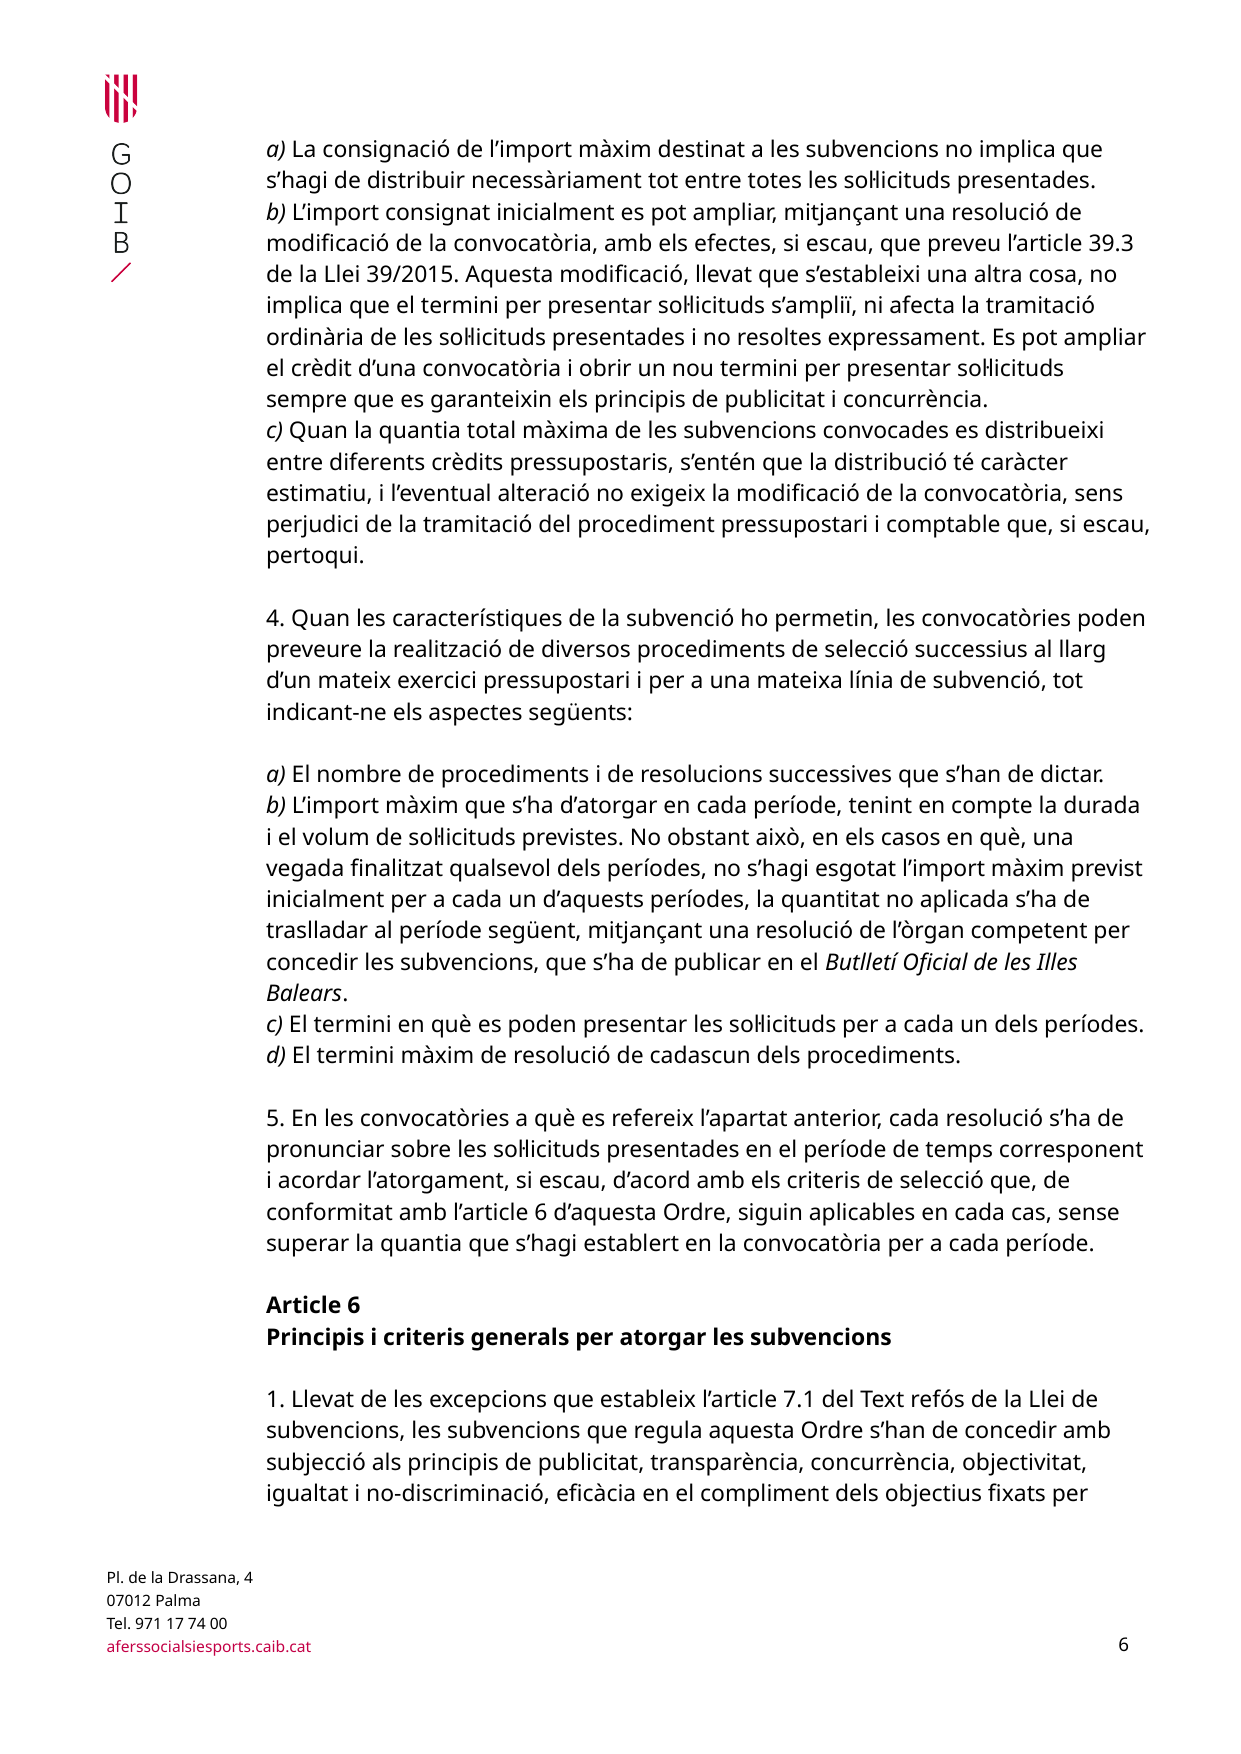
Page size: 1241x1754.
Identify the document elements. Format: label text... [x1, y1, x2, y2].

text 4. Quan les característiques de la subvenció ho permetin, les convocatòries poden preveure la realització de diversos procediments de selecció successius al llarg d’un mateix exercici pressupostari i per a una mateixa línia de subvenció, tot indicant-ne els aspectes següents: [266, 602, 1152, 727]
text d) El termini màxim de resolució de cadascun dels procediments. [266, 1039, 1152, 1070]
text b) L’import consignat inicialment es pot ampliar, mitjançant una resolució de modificació de la convocatòria, amb els efectes, si escau, que preveu l’article 39.3 de la Llei 39/2015. Aquesta modificació, llevat que s’estableixi una altra cosa, no implica que el termini per presentar sol·licituds s’ampliï, ni afecta la tramitació ordinària de les sol·licituds presentades i no resoltes expressament. Es pot ampliar el crèdit d’una convocatòria i obrir un nou termini per presentar sol·licituds sempre que es garanteixin els principis de publicitat i concurrència. [266, 195, 1152, 414]
text 1. Llevat de les excepcions que estableix l’article 7.1 del Text refós de la Llei de subvencions, les subvencions que regula aquesta Ordre s’han de concedir amb subjecció als principis de publicitat, transparència, concurrència, objectivitat, igualtat i no-discriminació, eficàcia en el compliment dels objectius fixats per [266, 1383, 1152, 1508]
text a) La consignació de l’import màxim destinat a les subvencions no implica que s’hagi de distribuir necessàriament tot entre totes les sol·licituds presentades. [266, 133, 1152, 195]
text c) El termini en què es poden presentar les sol·licituds per a cada un dels períodes. [266, 1008, 1152, 1039]
text Principis i criteris generals per atorgar les subvencions [266, 1320, 1152, 1352]
text c) Quan la quantia total màxima de les subvencions convocades es distribueixi entre diferents crèdits pressupostaris, s’entén que la distribució té caràcter estimatiu, i l’eventual alteració no exigeix la modificació de la convocatòria, sens perjudici de la tramitació del procediment pressupostari i comptable que, si escau, pertoqui. [266, 414, 1152, 570]
text a) El nombre de procediments i de resolucions successives que s’han de dictar. [266, 758, 1152, 789]
picture [76, 51, 166, 313]
text Article 6 [266, 1289, 1152, 1320]
text b) L’import màxim que s’ha d’atorgar en cada període, tenint en compte la durada i el volum de sol·licituds previstes. No obstant això, en els casos en què, una vegada finalitzat qualsevol dels períodes, no s’hagi esgotat l’import màxim previst inicialment per a cada un d’aquests períodes, la quantitat no aplicada s’ha de traslladar al període següent, mitjançant una resolució de l’òrgan competent per concedir les subvencions, que s’ha de publicar en el Butlletí Oficial de les Illes Balears. [266, 789, 1152, 1008]
text 5. En les convocatòries a què es refereix l’apartat anterior, cada resolució s’ha de pronunciar sobre les sol·licituds presentades en el període de temps corresponent i acordar l’atorgament, si escau, d’acord amb els criteris de selecció que, de conformitat amb l’article 6 d’aquesta Ordre, siguin aplicables en cada cas, sense superar la quantia que s’hagi establert en la convocatòria per a cada període. [266, 1102, 1152, 1258]
